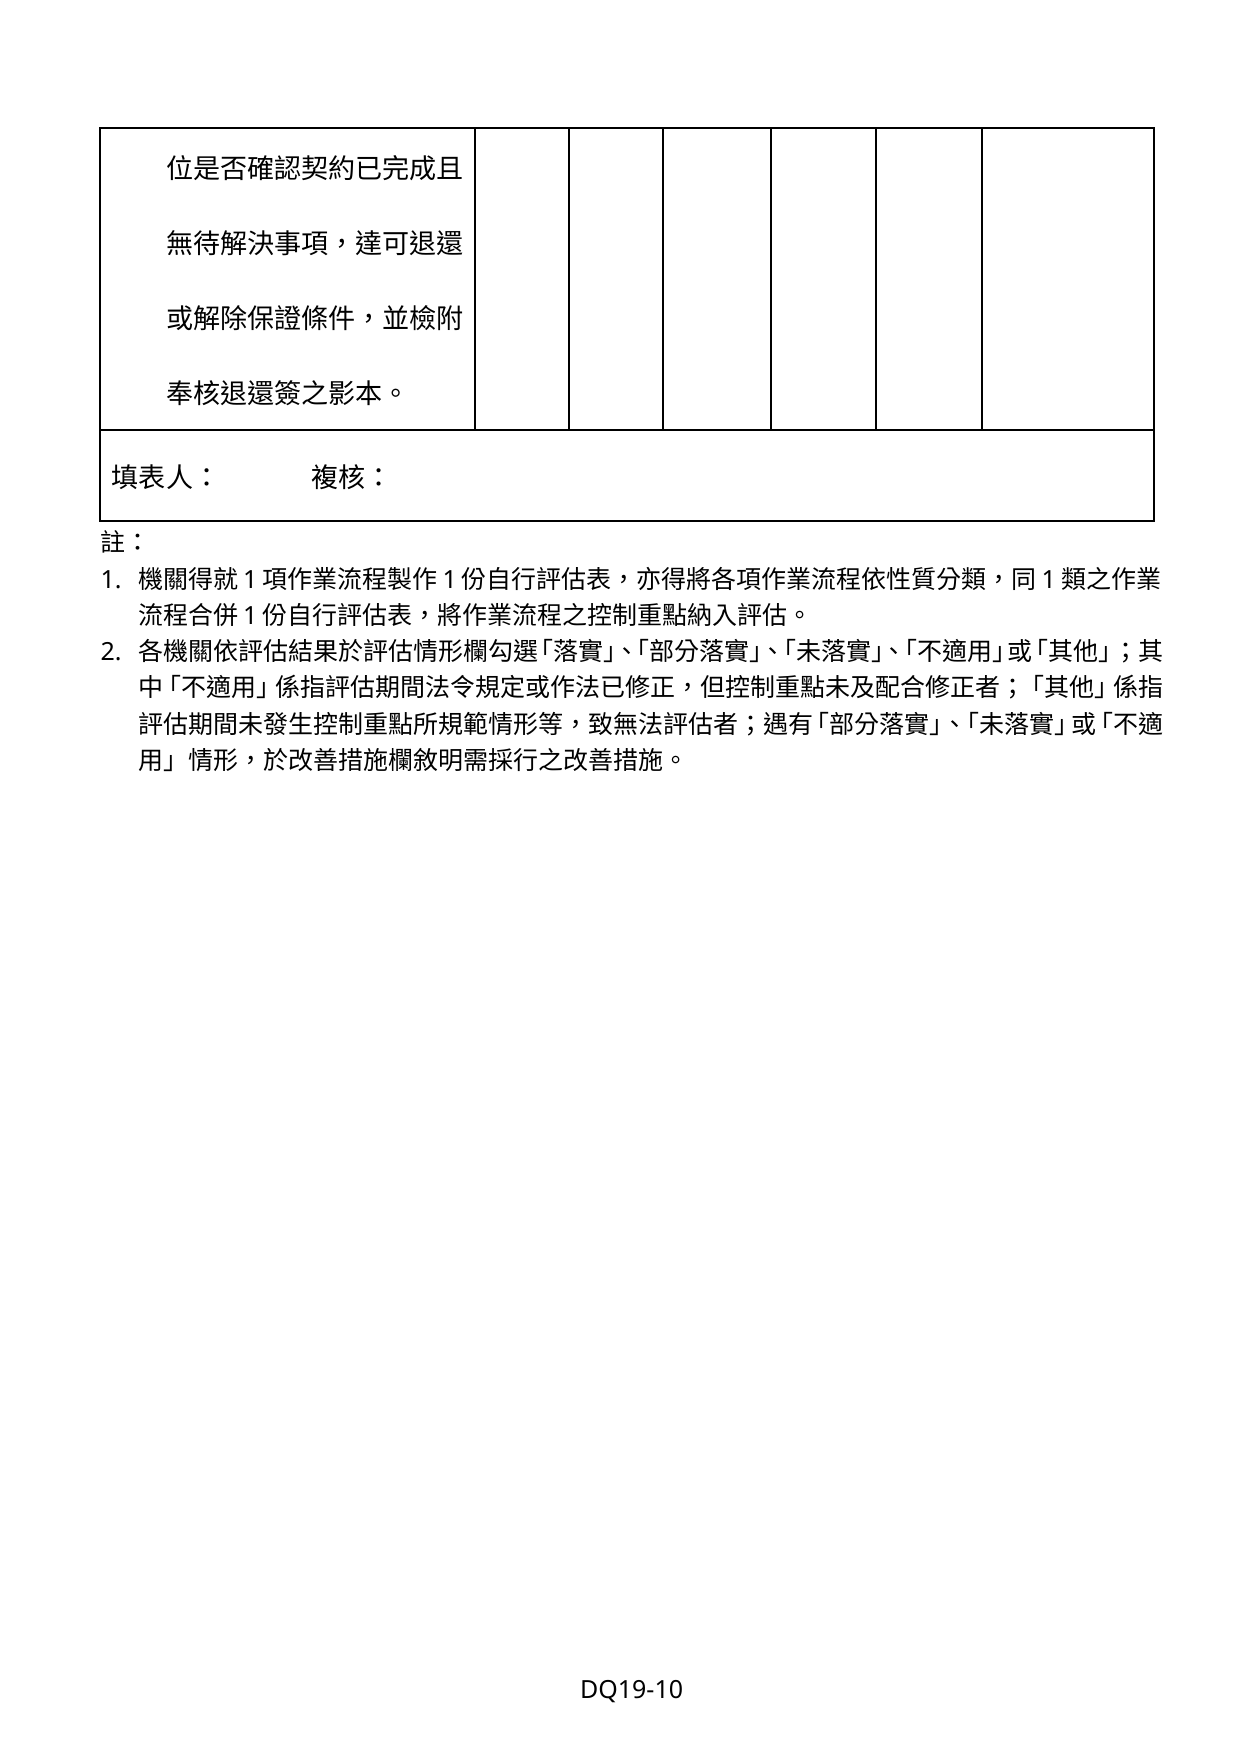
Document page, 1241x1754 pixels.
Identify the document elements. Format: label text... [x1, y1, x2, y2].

table_cell [570, 129, 662, 429]
table_cell [983, 129, 1153, 429]
list 各機關依評估結果於評估情形欄勾選「落實」、「部分落實」、「未落實」、「不適用」或「其他」；其中「不適用」係指評估期間法令規定或作法已修正，但控制重點未及配合修正者；「其他」係指評估期間未發生控制重點所規範情形等，致無法評估者；遇有「部分落實」、「未落實」或「不適用」情形，於改善措施欄敘明需採行之改善措施。 [100, 632, 1162, 777]
table_cell [664, 129, 770, 429]
table_cell 位是否確認契約已完成且無待解決事項，達可退還或解除保證條件，並檢附奉核退還簽之影本。 [101, 129, 474, 429]
table_cell [877, 129, 981, 429]
table_cell [476, 129, 568, 429]
table_cell 填表人： 複核： [101, 431, 1153, 519]
text 註： [100, 522, 1162, 559]
table_cell [772, 129, 875, 429]
list 機關得就1項作業流程製作1份自行評估表，亦得將各項作業流程依性質分類，同1類之作業流程合併1份自行評估表，將作業流程之控制重點納入評估。 [100, 559, 1162, 632]
